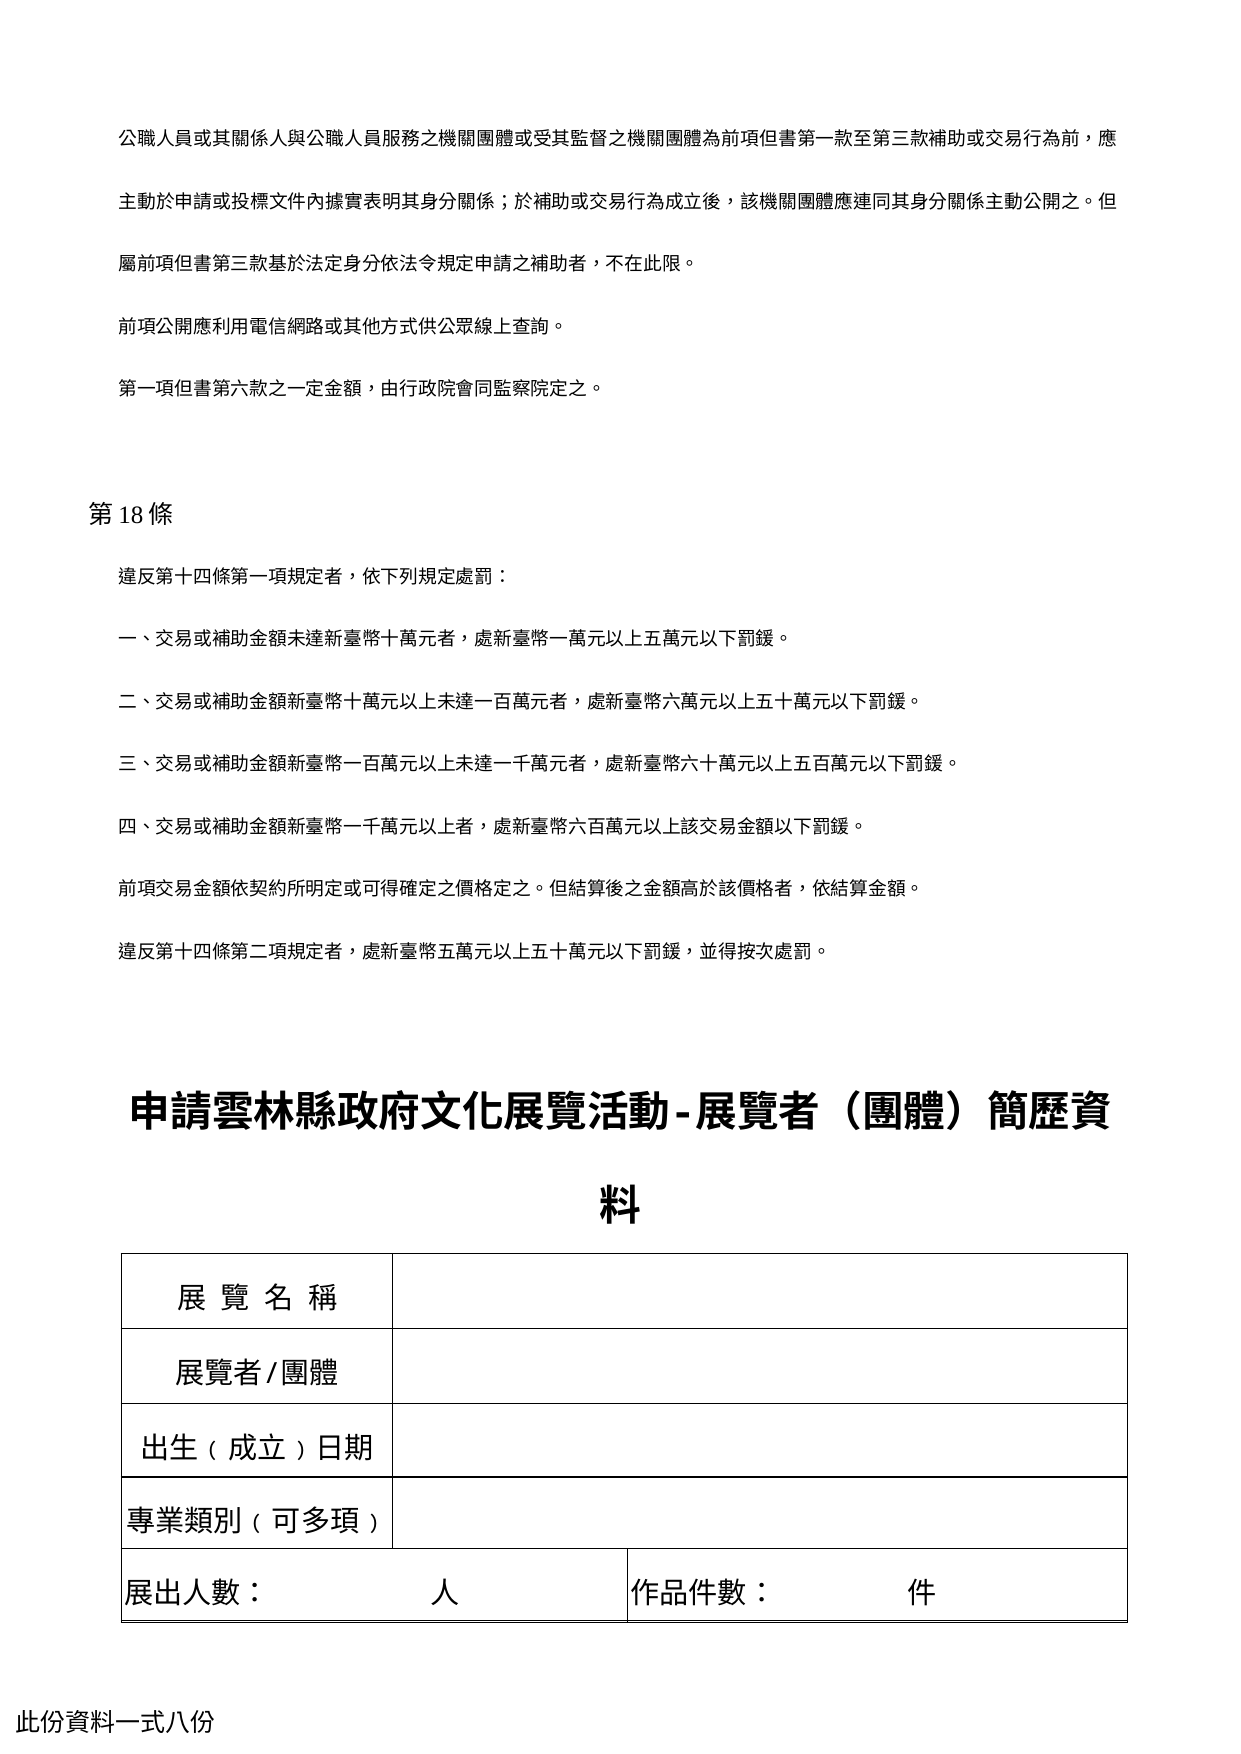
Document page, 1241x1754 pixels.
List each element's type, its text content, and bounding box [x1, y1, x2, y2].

text 公職人員或其關係人與公職人員服務之機關團體或受其監督之機關團體為前項但書第一款至第三款補助或交易行為前，應主動於申請或投標文件內據實表明其身分關係；於補助或交易行為成立後，該機關團體應連同其身分關係主動公開之。但屬前項但書第三款基於法定身分依法令規定申請之補助者，不在此限。 [118, 96, 1122, 283]
table_cell 展出人數： 人 [122, 1549, 627, 1620]
table_cell 展覽者/團體 [122, 1329, 392, 1403]
text 三、交易或補助金額新臺幣一百萬元以上未達一千萬元者，處新臺幣六十萬元以上五百萬元以下罰鍰。 [118, 721, 1122, 783]
text 違反第十四條第一項規定者，依下列規定處罰： [118, 533, 1122, 596]
text 前項公開應利用電信網路或其他方式供公眾線上查詢。 [118, 283, 1122, 346]
table_header [393, 1254, 1127, 1328]
text 四、交易或補助金額新臺幣一千萬元以上者，處新臺幣六百萬元以上該交易金額以下罰鍰。 [118, 783, 1122, 846]
table_cell 作品件數： 件 [628, 1549, 1127, 1620]
text 違反第十四條第二項規定者，處新臺幣五萬元以上五十萬元以下罰鍰，並得按次處罰。 [118, 908, 1122, 971]
table_header 展 覽 名 稱 [122, 1254, 392, 1328]
text 一、交易或補助金額未達新臺幣十萬元者，處新臺幣一萬元以上五萬元以下罰鍰。 [118, 596, 1122, 658]
text 第18條 [44, 471, 1216, 533]
text 第一項但書第六款之一定金額，由行政院會同監察院定之。 [118, 346, 1122, 408]
text 申請雲林縣政府文化展覽活動-展覽者（團體）簡歷資料 [118, 1067, 1122, 1223]
text [0, 1695, 301, 1754]
table_cell [393, 1404, 1127, 1476]
text 二、交易或補助金額新臺幣十萬元以上未達一百萬元者，處新臺幣六萬元以上五十萬元以下罰鍰。 [118, 658, 1122, 721]
table_cell [393, 1478, 1127, 1548]
text 前項交易金額依契約所明定或可得確定之價格定之。但結算後之金額高於該價格者，依結算金額。 [118, 846, 1122, 908]
table_cell 專業類別﹙可多頊﹚ [122, 1478, 392, 1548]
table_cell [393, 1329, 1127, 1403]
text 此份資料一式八份 [15, 1702, 286, 1739]
table_cell 出生﹙成立﹚日期 [122, 1404, 392, 1476]
